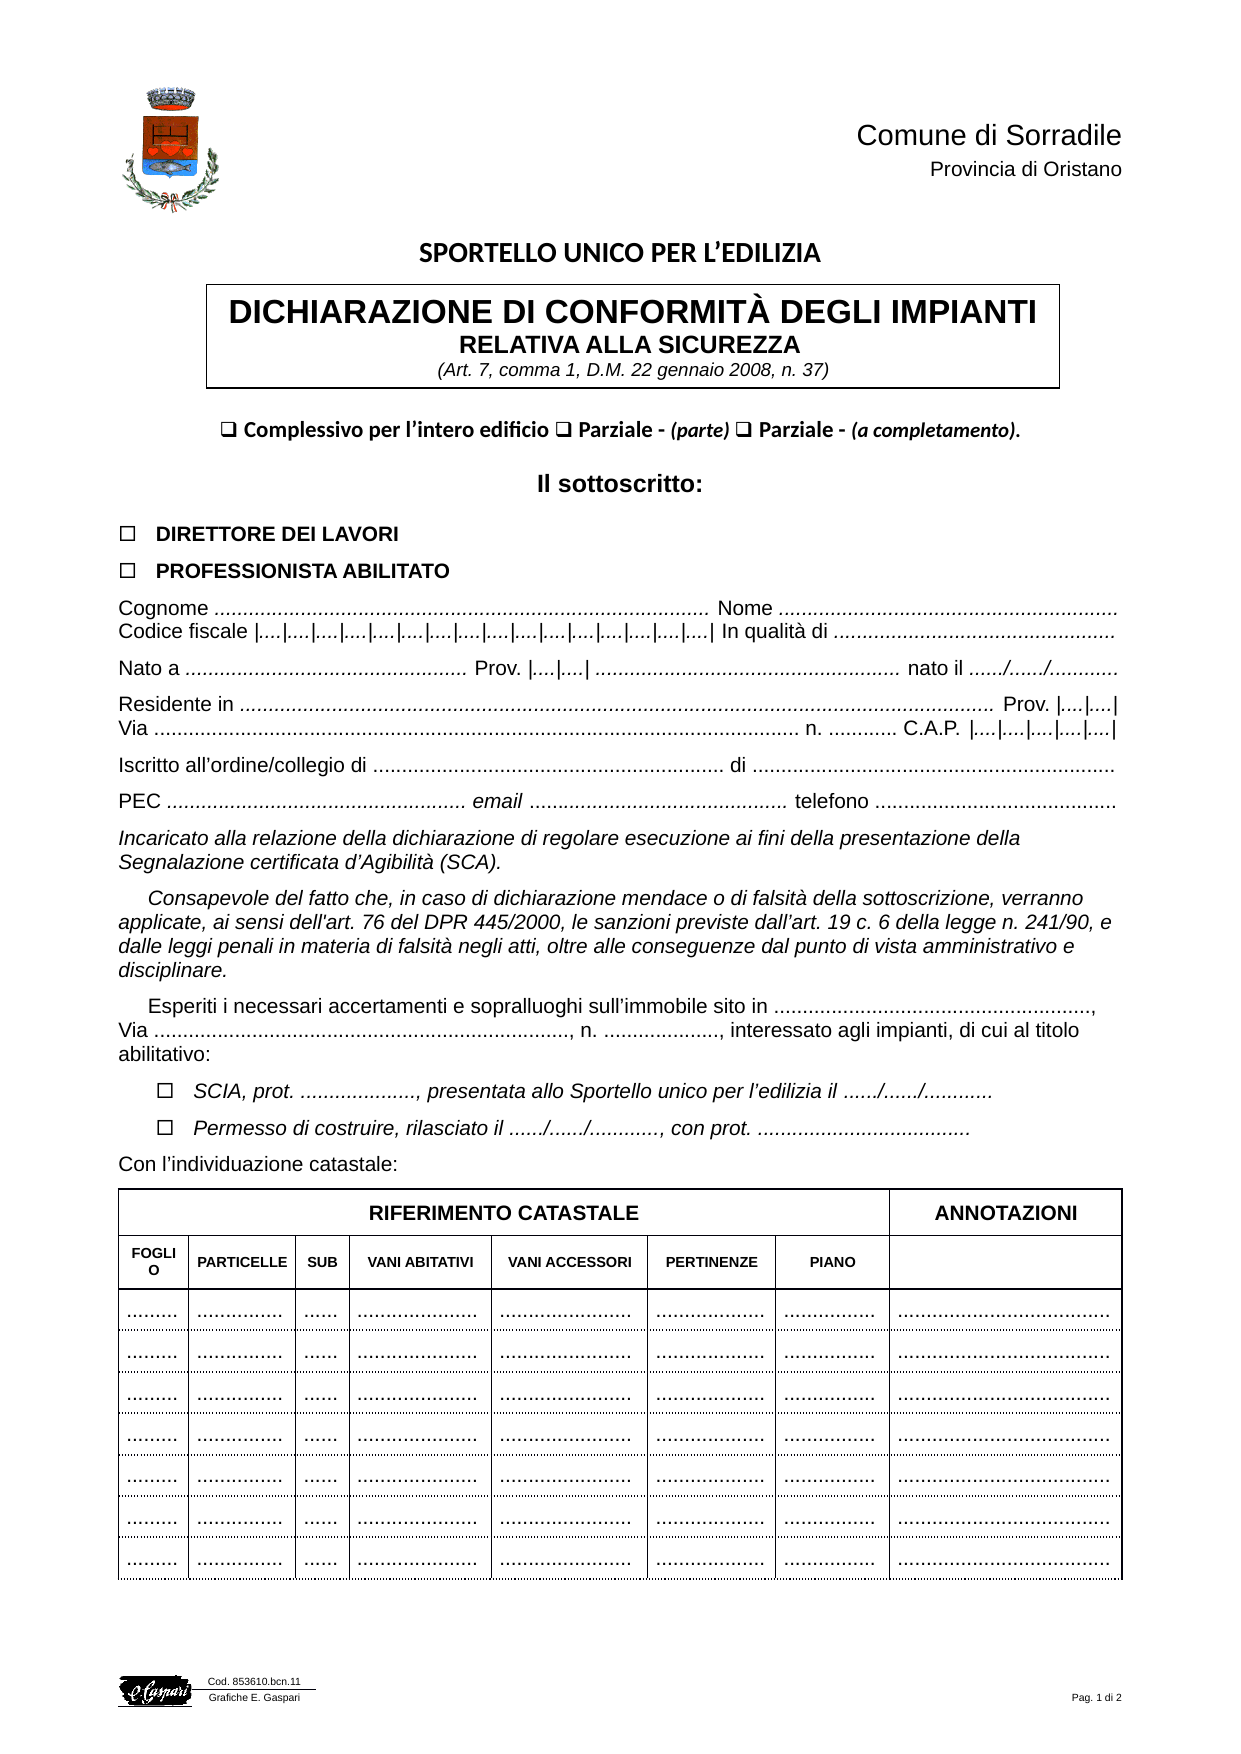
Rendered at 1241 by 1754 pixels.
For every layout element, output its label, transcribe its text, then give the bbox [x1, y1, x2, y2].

text Nato a ................................................. Prov. |....|....| ..................................................... nato il ....../....../............ [118, 656, 1122, 680]
table_cell ......... [119, 1329, 188, 1371]
text PEC .................................................... email ............................................. telefono .......................................... [118, 789, 1122, 813]
list DIRETTORE DEI LAVORI [118, 522, 1122, 546]
text Il sottoscritto: [118, 468, 1122, 497]
text Provincia di Oristano [224, 157, 1122, 181]
table_cell ......... [119, 1454, 188, 1495]
text Comune di Sorradile [224, 118, 1122, 152]
table_cell ..................................... [890, 1495, 1121, 1536]
table_cell ............... [189, 1412, 295, 1453]
table_cell ................ [776, 1454, 889, 1495]
text Esperiti i necessari accertamenti e sopralluoghi sull’immobile sito in ......................................................., Via ........................................................................, n. ...................., interessato agli impianti, di cui al titolo abilitativo: [118, 994, 1122, 1066]
table_cell ................ [776, 1290, 889, 1329]
text Con l’individuazione catastale: [118, 1152, 1122, 1176]
text Consapevole del fatto che, in caso di dichiarazione mendace o di falsità della sottoscrizione, verranno applicate, ai sensi dell'art. 76 del DPR 445/2000, le sanzioni previste dall’art. 19 c. 6 della legge n. 241/90, e dalle leggi penali in materia di falsità negli atti, oltre alle conseguenze dal punto di vista amministrativo e disciplinare. [118, 886, 1122, 982]
list PROFESSIONISTA ABILITATO [118, 559, 1122, 583]
table_cell ....................... [492, 1329, 647, 1371]
table_cell ..................... [350, 1329, 491, 1371]
table_cell ....................... [492, 1454, 647, 1495]
table_cell ................ [776, 1495, 889, 1536]
table_cell ...... [296, 1290, 349, 1329]
table_cell ..................... [350, 1536, 491, 1577]
table_cell ..................... [350, 1454, 491, 1495]
table_cell ...... [296, 1454, 349, 1495]
text Incaricato alla relazione della dichiarazione di regolare esecuzione ai fini della presentazione della Segnalazione certificata d’Agibilità (SCA). [118, 826, 1122, 873]
table_cell ...... [296, 1371, 349, 1412]
text Cognome ...................................................................................... Nome ........................................................... Codice fiscale |....|....|....|....|....|....|....|....|....|....|....|....|....|....|....|....| In qualità di ................................................. [118, 595, 1122, 643]
table_cell PERTINENZE [648, 1236, 775, 1288]
table_cell ............... [189, 1371, 295, 1412]
table_cell ................... [648, 1290, 775, 1329]
table_cell ................... [648, 1329, 775, 1371]
table_cell ..................................... [890, 1329, 1121, 1371]
text  Complessivo per l’intero edificio  Parziale - (parte)  Parziale - (a completamento). [118, 416, 1122, 443]
table_cell PARTICELLE [189, 1236, 295, 1288]
picture [118, 1674, 192, 1706]
table_cell ................... [648, 1495, 775, 1536]
table_cell ................ [776, 1412, 889, 1453]
table_cell ............... [189, 1329, 295, 1371]
table_cell VANI ABITATIVI [350, 1236, 491, 1288]
table_cell ................ [776, 1329, 889, 1371]
table_cell ..................... [350, 1495, 491, 1536]
table_header RIFERIMENTO CATASTALE [119, 1190, 889, 1235]
picture [122, 87, 224, 219]
table_cell ......... [119, 1536, 188, 1577]
table_cell ......... [119, 1495, 188, 1536]
table_cell PIANO [776, 1236, 889, 1288]
text Residente in ................................................................................................................................... Prov. |....|....| Via ................................................................................................................ n. ............ C.A.P. |....|....|....|....|....| [118, 692, 1122, 740]
table_cell ....................... [492, 1412, 647, 1453]
table_cell ..................................... [890, 1371, 1121, 1412]
table_cell ......... [119, 1412, 188, 1453]
table_cell SUB [296, 1236, 349, 1288]
table_cell ....................... [492, 1290, 647, 1329]
table_cell ................... [648, 1412, 775, 1453]
table_cell ......... [119, 1290, 188, 1329]
table_cell ...... [296, 1412, 349, 1453]
table_cell ................ [776, 1536, 889, 1577]
table_cell ............... [189, 1495, 295, 1536]
table_cell ..................................... [890, 1290, 1121, 1329]
table_cell ...... [296, 1495, 349, 1536]
table_cell ................ [776, 1371, 889, 1412]
table_cell [890, 1236, 1121, 1288]
text Iscritto all’ordine/collegio di ............................................................. di ............................................................... [118, 753, 1122, 777]
table_cell VANI ACCESSORI [492, 1236, 647, 1288]
table_cell ......... [119, 1371, 188, 1412]
table_cell ..................... [350, 1290, 491, 1329]
table_cell ................... [648, 1371, 775, 1412]
table_cell ............... [189, 1290, 295, 1329]
subtitle SPORTELLO UNICO PER L’EDILIZIA [118, 234, 1122, 270]
table_cell ...... [296, 1536, 349, 1577]
table_cell ....................... [492, 1495, 647, 1536]
table_cell FOGLIO [119, 1236, 188, 1288]
table_cell ................... [648, 1454, 775, 1495]
table_cell ..................... [350, 1412, 491, 1453]
list Permesso di costruire, rilasciato il ....../....../............, con prot. ..................................... [156, 1115, 1122, 1139]
table_cell ...... [296, 1329, 349, 1371]
table_cell ............... [189, 1454, 295, 1495]
table_cell ....................... [492, 1536, 647, 1577]
table_cell ................... [648, 1536, 775, 1577]
list SCIA, prot. ...................., presentata allo Sportello unico per l’edilizia il ....../....../............ [156, 1079, 1122, 1103]
table_cell ....................... [492, 1371, 647, 1412]
table_cell ..................... [350, 1371, 491, 1412]
table_cell ..................................... [890, 1412, 1121, 1453]
table_cell ..................................... [890, 1454, 1121, 1495]
table_header ANNOTAZIONI [890, 1190, 1121, 1235]
table_cell ............... [189, 1536, 295, 1577]
table_cell ..................................... [890, 1536, 1121, 1577]
